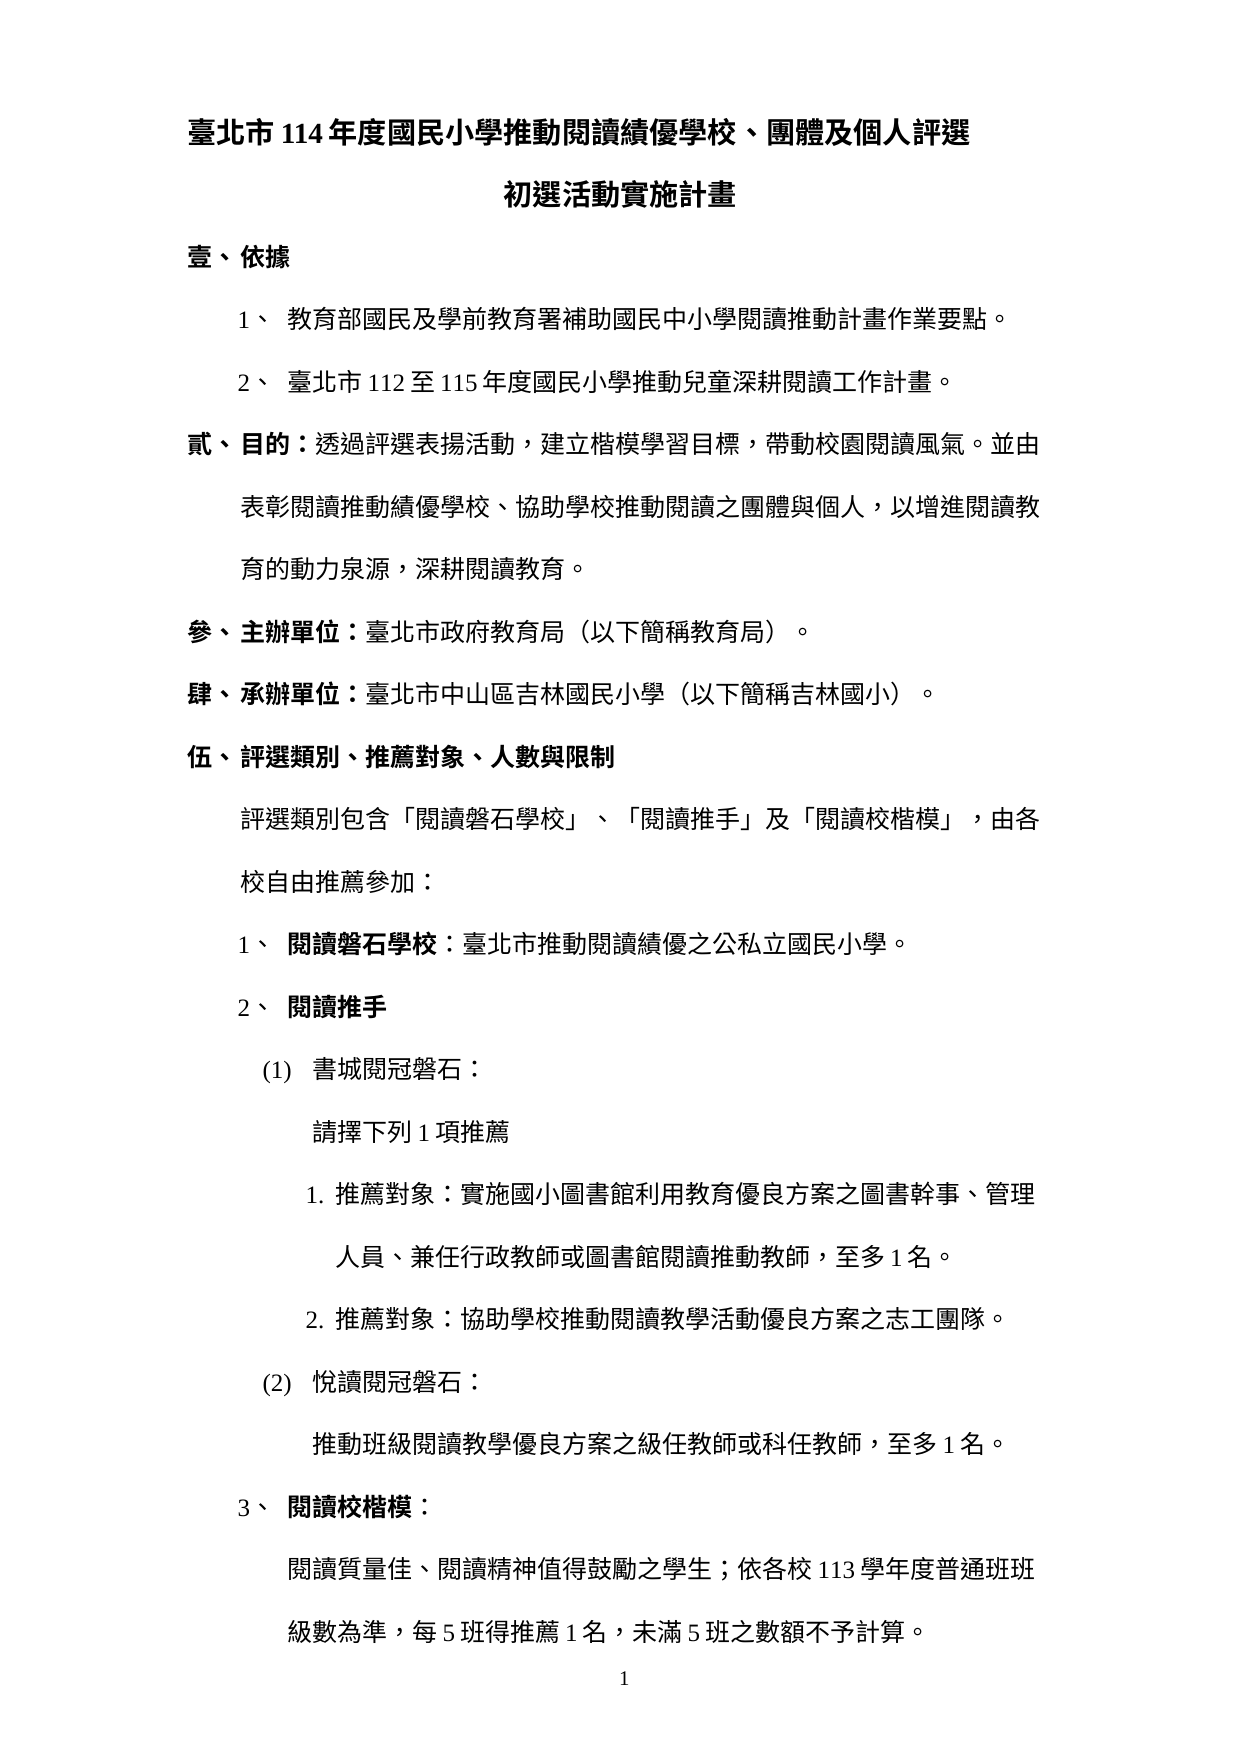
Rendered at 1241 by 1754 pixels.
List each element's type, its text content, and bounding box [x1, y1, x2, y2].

list 推薦對象：協助學校推動閱讀教學活動優良方案之志工團隊。 [305, 1276, 1053, 1339]
list 閱讀校楷模： [237, 1464, 1053, 1526]
list 教育部國民及學前教育署補助國民中小學閱讀推動計畫作業要點。 [237, 276, 1053, 339]
list 書城閱冠磐石： [262, 1026, 1053, 1089]
list 評選類別、推薦對象、人數與限制 [187, 714, 1053, 776]
text 評選類別包含「閱讀磐石學校」、「閱讀推手」及「閱讀校楷模」，由各校自由推薦參加： [240, 776, 1053, 901]
list 悅讀閱冠磐石： [262, 1339, 1053, 1401]
list 閱讀磐石學校：臺北市推動閱讀績優之公私立國民小學。 [237, 901, 1053, 964]
list 主辦單位：臺北市政府教育局（以下簡稱教育局）。 [187, 589, 1053, 651]
list 閱讀推手 [237, 964, 1053, 1026]
list 臺北市112至115年度國民小學推動兒童深耕閱讀工作計畫。 [237, 339, 1053, 401]
list 依據 [187, 214, 1053, 276]
text 臺北市114年度國民小學推動閱讀績優學校、團體及個人評選 [187, 89, 1053, 151]
list 推薦對象：實施國小圖書館利用教育優良方案之圖書幹事、管理人員、兼任行政教師或圖書館閱讀推動教師，至多1名。 [305, 1151, 1053, 1276]
text 閱讀質量佳、閱讀精神值得鼓勵之學生；依各校113學年度普通班班級數為準，每5班得推薦1名，未滿5班之數額不予計算。 [287, 1526, 1053, 1651]
text 初選活動實施計畫 [187, 151, 1053, 214]
list 目的：透過評選表揚活動，建立楷模學習目標，帶動校園閱讀風氣。並由表彰閱讀推動績優學校、協助學校推動閱讀之團體與個人，以增進閱讀教育的動力泉源，深耕閱讀教育。 [187, 401, 1053, 589]
text 推動班級閱讀教學優良方案之級任教師或科任教師，至多1名。 [312, 1401, 1053, 1464]
text 請擇下列1項推薦 [312, 1089, 1053, 1151]
list 承辦單位：臺北市中山區吉林國民小學（以下簡稱吉林國小）。 [187, 651, 1053, 714]
